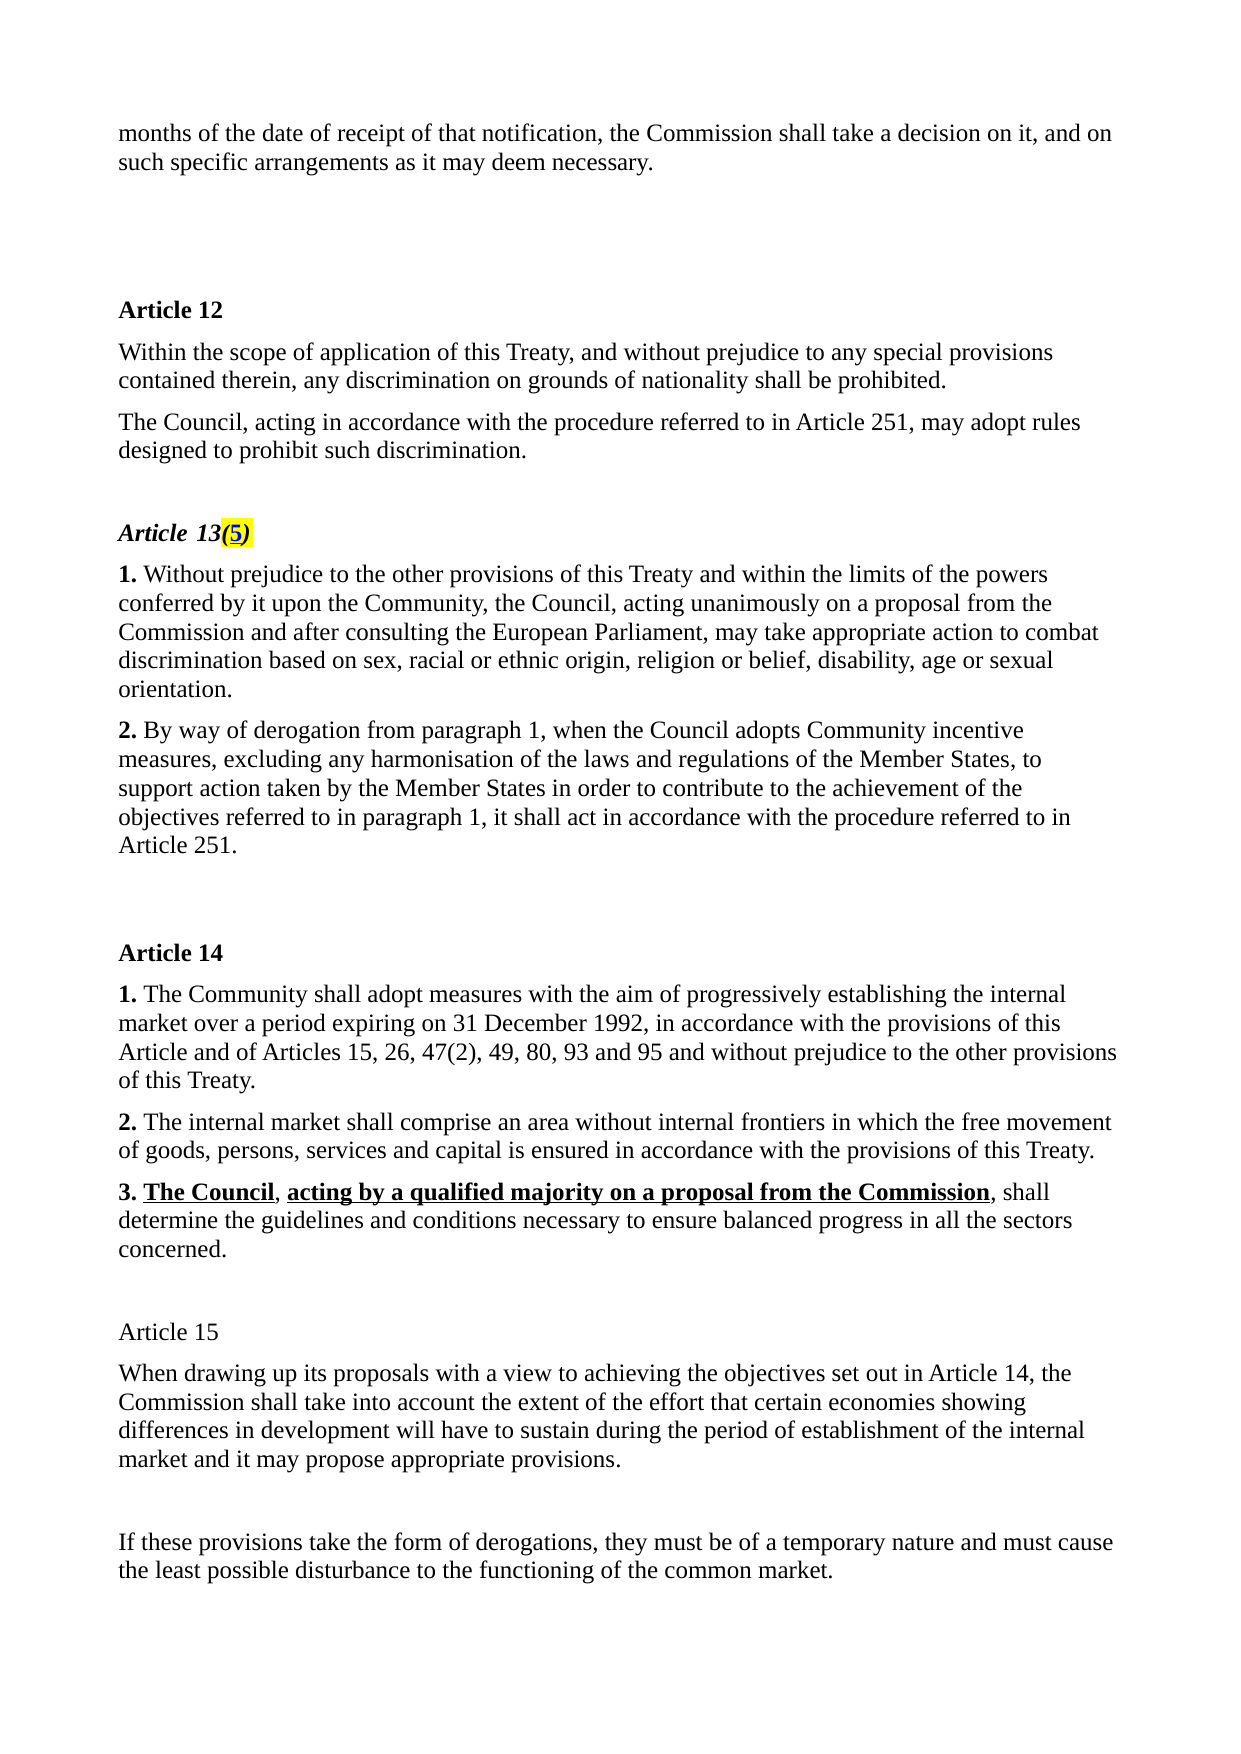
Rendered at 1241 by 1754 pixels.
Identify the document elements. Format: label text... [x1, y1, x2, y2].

text Article 13(5) [118, 518, 1122, 547]
text 1. Without prejudice to the other provisions of this Treaty and within the limits of the powers conferred by it upon the Community, the Council, acting unanimously on a proposal from the Commission and after consulting the European Parliament, may take appropriate action to combat discrimination based on sex, racial or ethnic origin, religion or belief, disability, age or sexual orientation. [118, 559, 1122, 703]
text The Council, acting in accordance with the procedure referred to in Article 251, may adopt rules designed to prohibit such discrimination. [118, 407, 1122, 464]
text 3. The Council, acting by a qualified majority on a proposal from the Commission, shall determine the guidelines and conditions necessary to ensure balanced progress in all the sectors concerned. [118, 1177, 1122, 1263]
text 2. By way of derogation from paragraph 1, when the Council adopts Community incentive measures, excluding any harmonisation of the laws and regulations of the Member States, to support action taken by the Member States in order to contribute to the achievement of the objectives referred to in paragraph 1, it shall act in accordance with the procedure referred to in Article 251. [118, 716, 1122, 859]
text months of the date of receipt of that notification, the Commission shall take a decision on it, and on such specific arrangements as it may deem necessary. [118, 118, 1122, 176]
text Article 15 [118, 1317, 1122, 1346]
text If these provisions take the form of derogations, they must be of a temporary nature and must cause the least possible disturbance to the functioning of the common market. [118, 1527, 1122, 1584]
text 2. The internal market shall comprise an area without internal frontiers in which the free movement of goods, persons, services and capital is ensured in accordance with the provisions of this Treaty. [118, 1107, 1122, 1164]
text 1. The Community shall adopt measures with the aim of progressively establishing the internal market over a period expiring on 31 December 1992, in accordance with the provisions of this Article and of Articles 15, 26, 47(2), 49, 80, 93 and 95 and without prejudice to the other provisions of this Treaty. [118, 979, 1122, 1094]
text Within the scope of application of this Treaty, and without prejudice to any special provisions contained therein, any discrimination on grounds of nationality shall be prohibited. [118, 337, 1122, 394]
subtitle Article 14 [118, 938, 1122, 967]
text When drawing up its proposals with a view to achieving the objectives set out in Article 14, the Commission shall take into account the extent of the effort that certain economies showing differences in development will have to sustain during the period of establishment of the internal market and it may propose appropriate provisions. [118, 1358, 1122, 1473]
subtitle Article 12 [118, 296, 1122, 324]
